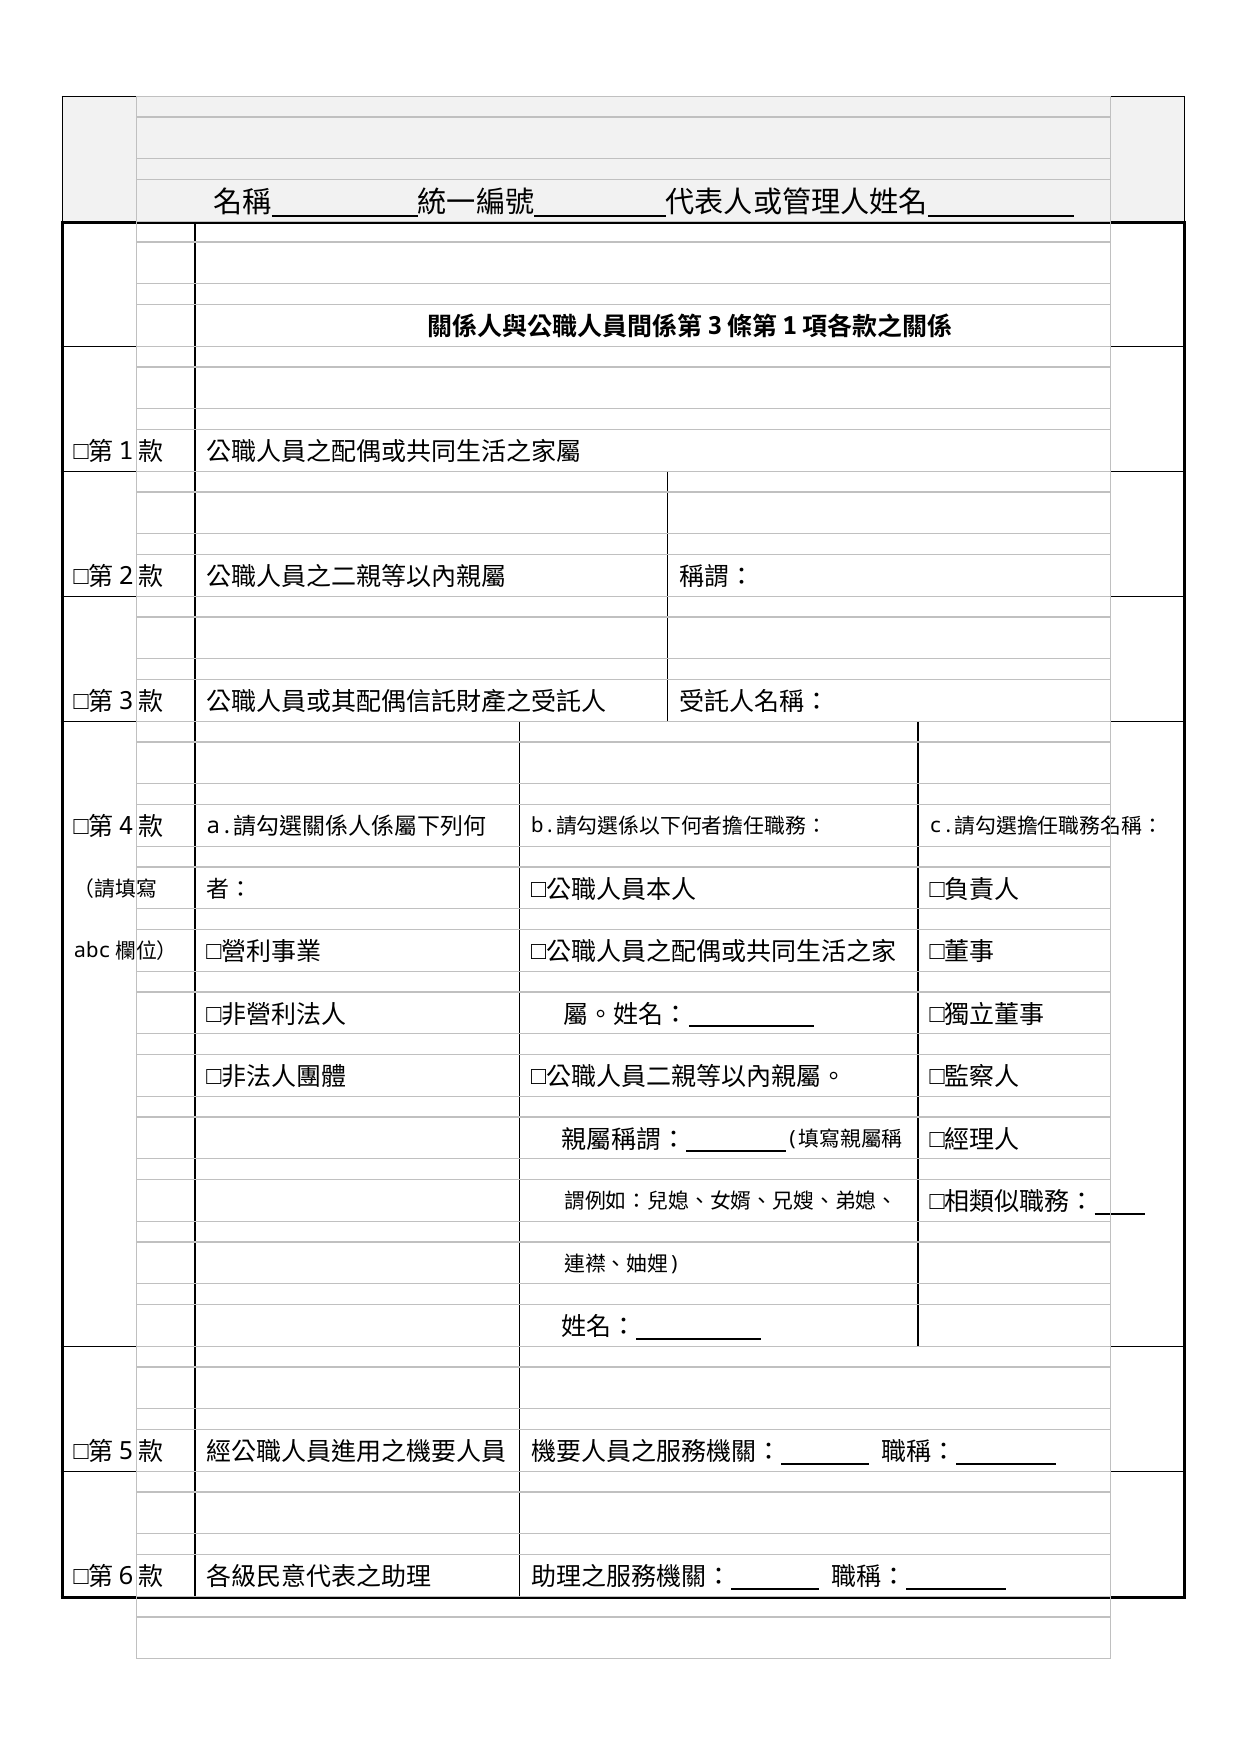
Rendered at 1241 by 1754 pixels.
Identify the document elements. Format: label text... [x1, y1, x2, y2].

table_cell 款 [137, 1555, 194, 1596]
table_cell [520, 972, 917, 991]
table_cell [137, 534, 194, 554]
table_cell [668, 597, 1110, 616]
table_cell c.請勾選擔任職務名稱： □負責人 □董事 □獨立董事 □監察人 □經理人 □相類似職務： [1111, 722, 1183, 1346]
table_cell [520, 1159, 917, 1179]
table_cell [196, 1305, 519, 1346]
table_cell [196, 1222, 519, 1241]
table_cell [137, 224, 194, 241]
table_cell [196, 493, 667, 533]
table_cell [137, 1472, 194, 1491]
table_cell □公職人員二親等以內親屬。 [520, 1055, 917, 1096]
table_cell c.請勾選擔任職務名稱： □負責人 □董事 □獨立董事 □監察人 □經理人 □相類似職務： [919, 1159, 1110, 1179]
table_cell [196, 409, 1110, 429]
table_cell [668, 534, 1110, 554]
table_cell [196, 224, 1110, 241]
table_cell a.請勾選關係人係屬下列何 [196, 805, 519, 846]
table_cell c.請勾選擔任職務名稱： □負責人 □董事 □獨立董事 □監察人 □經理人 □相類似職務： [919, 847, 1110, 866]
table_cell [520, 743, 917, 783]
table_cell [137, 493, 194, 533]
table_cell [64, 224, 136, 346]
table_cell c.請勾選擔任職務名稱： □負責人 □董事 □獨立董事 □監察人 □經理人 □相類似職務： [919, 805, 1110, 846]
table_cell [196, 1472, 519, 1491]
table_cell c.請勾選擔任職務名稱： □負責人 □董事 □獨立董事 □監察人 □經理人 □相類似職務： [919, 784, 1110, 804]
table_cell [520, 909, 917, 929]
table_cell c.請勾選擔任職務名稱： □負責人 □董事 □獨立董事 □監察人 □經理人 □相類似職務： [919, 1097, 1110, 1116]
table_cell □第4款 （請填寫abc欄位） [137, 1159, 194, 1179]
table_cell [137, 368, 194, 408]
table_cell 各級民意代表之助理 [196, 1555, 519, 1596]
table_cell [520, 1493, 1110, 1533]
table_cell 關係人 關係人（屬自然人者）：姓名 關係人（屬營利事業、非營利之法人或非法人團體）： 名稱 統一編號 代表人或管理人姓名 [137, 180, 1110, 221]
table_cell 助理之服務機關： 職稱： [520, 1555, 1110, 1596]
table_cell [137, 409, 194, 429]
table_cell □第1 [64, 347, 136, 471]
table_cell [520, 1409, 1110, 1429]
table_cell [196, 1368, 519, 1408]
table_cell c.請勾選擔任職務名稱： □負責人 □董事 □獨立董事 □監察人 □經理人 □相類似職務： [919, 1305, 1110, 1346]
table_cell 關係人 關係人（屬自然人者）：姓名 關係人（屬營利事業、非營利之法人或非法人團體）： 名稱 統一編號 代表人或管理人姓名 [63, 97, 136, 221]
table_cell [137, 1368, 194, 1408]
table_cell c.請勾選擔任職務名稱： □負責人 □董事 □獨立董事 □監察人 □經理人 □相類似職務： [919, 930, 1110, 971]
table_cell [1111, 1347, 1183, 1471]
table_cell [196, 1034, 519, 1054]
table_cell □第4款 （請填寫abc欄位） [137, 1305, 194, 1346]
table_cell □第4款 （請填寫abc欄位） [137, 930, 194, 971]
table_cell c.請勾選擔任職務名稱： □負責人 □董事 □獨立董事 □監察人 □經理人 □相類似職務： [919, 909, 1110, 929]
table_cell [196, 722, 519, 741]
table_cell [196, 347, 1110, 366]
table_cell [196, 972, 519, 991]
table_cell [520, 784, 917, 804]
table_cell 謂例如：兒媳、女婿、兄嫂、弟媳、 [520, 1180, 917, 1221]
table_cell [196, 659, 667, 679]
table_cell [196, 368, 1110, 408]
table_cell [137, 1409, 194, 1429]
table_cell □第4款 （請填寫abc欄位） [137, 784, 194, 804]
table_cell [1111, 347, 1183, 471]
table_cell [137, 659, 194, 679]
table_cell 親屬稱謂： (填寫親屬稱 [520, 1118, 917, 1158]
table_cell [196, 1493, 519, 1533]
table_cell c.請勾選擔任職務名稱： □負責人 □董事 □獨立董事 □監察人 □經理人 □相類似職務： [919, 743, 1110, 783]
table_cell □非法人團體 [196, 1055, 519, 1096]
table_cell [668, 618, 1110, 658]
table_cell 公職人員或其配偶信託財產之受託人 [196, 680, 667, 721]
table_cell □營利事業 [196, 930, 519, 971]
table_cell c.請勾選擔任職務名稱： □負責人 □董事 □獨立董事 □監察人 □經理人 □相類似職務： [919, 972, 1110, 991]
table_cell □公職人員之配偶或共同生活之家 [520, 930, 917, 971]
table_cell [1111, 472, 1183, 596]
table_cell [196, 534, 667, 554]
table_cell 關係人與公職人員間係第3條第1項各款之關係 [196, 305, 1110, 346]
table_cell c.請勾選擔任職務名稱： □負責人 □董事 □獨立董事 □監察人 □經理人 □相類似職務： [919, 993, 1110, 1033]
table_cell □第4款 （請填寫abc欄位） [137, 993, 194, 1033]
table_cell □公職人員本人 [520, 868, 917, 908]
table_cell [137, 243, 194, 283]
table_cell [196, 1180, 519, 1221]
table_cell 受託人名稱： [668, 680, 1110, 721]
table_cell b.請勾選係以下何者擔任職務： [520, 805, 917, 846]
table_cell 稱謂： [668, 555, 1110, 596]
table_cell □第4款 （請填寫abc欄位） [64, 722, 136, 1346]
table_cell [520, 1222, 917, 1241]
table_cell [196, 284, 1110, 304]
table_cell [137, 284, 194, 304]
table_cell 連襟、妯娌) [520, 1243, 917, 1283]
table_cell [520, 722, 917, 741]
table_cell [668, 659, 1110, 679]
table_cell □第4款 （請填寫abc欄位） [137, 722, 194, 741]
table_cell c.請勾選擔任職務名稱： □負責人 □董事 □獨立董事 □監察人 □經理人 □相類似職務： [919, 1180, 1110, 1221]
table_cell 關係人 關係人（屬自然人者）：姓名 關係人（屬營利事業、非營利之法人或非法人團體）： 名稱 統一編號 代表人或管理人姓名 [137, 159, 1110, 179]
table_cell □第4款 （請填寫abc欄位） [137, 1222, 194, 1241]
table_cell □第4款 （請填寫abc欄位） [137, 972, 194, 991]
table_cell [196, 743, 519, 783]
table_cell □第4款 （請填寫abc欄位） [137, 1243, 194, 1283]
table_cell □第4款 （請填寫abc欄位） [137, 1284, 194, 1304]
table_cell [137, 472, 194, 491]
table_cell c.請勾選擔任職務名稱： □負責人 □董事 □獨立董事 □監察人 □經理人 □相類似職務： [919, 1118, 1110, 1158]
table_cell [520, 1097, 917, 1116]
table_cell [520, 1034, 917, 1054]
table_cell [1111, 224, 1183, 346]
table_cell □第3 [64, 597, 136, 721]
table_cell [1111, 1472, 1183, 1596]
table_cell [196, 1284, 519, 1304]
table_cell [196, 1534, 519, 1554]
table_cell [196, 472, 667, 491]
table_cell [137, 1347, 194, 1366]
table_cell [196, 618, 667, 658]
table_cell 姓名： [520, 1305, 917, 1346]
table_cell □第4款 （請填寫abc欄位） [137, 1180, 194, 1221]
table_cell □第4款 （請填寫abc欄位） [137, 847, 194, 866]
table_cell [196, 847, 519, 866]
table_cell 公職人員之二親等以內親屬 [196, 555, 667, 596]
table_cell c.請勾選擔任職務名稱： □負責人 □董事 □獨立董事 □監察人 □經理人 □相類似職務： [919, 722, 1110, 741]
table_cell 關係人 關係人（屬自然人者）：姓名 關係人（屬營利事業、非營利之法人或非法人團體）： 名稱 統一編號 代表人或管理人姓名 [137, 97, 1110, 116]
table_cell 款 [137, 1430, 194, 1471]
table_cell [137, 1534, 194, 1554]
table_cell □第4款 （請填寫abc欄位） [137, 1034, 194, 1054]
table_cell [520, 847, 917, 866]
table_cell [137, 347, 194, 366]
table_cell □第4款 （請填寫abc欄位） [137, 1118, 194, 1158]
table_cell [196, 1243, 519, 1283]
table_cell [520, 1472, 1110, 1491]
table_cell □第4款 （請填寫abc欄位） [137, 909, 194, 929]
table_cell □第4款 （請填寫abc欄位） [137, 743, 194, 783]
table_cell c.請勾選擔任職務名稱： □負責人 □董事 □獨立董事 □監察人 □經理人 □相類似職務： [919, 1284, 1110, 1304]
table_cell [196, 597, 667, 616]
table_cell [520, 1284, 917, 1304]
table_cell 者： [196, 868, 519, 908]
table_cell □第6 [64, 1472, 136, 1596]
table_cell [668, 472, 1110, 491]
table_cell [196, 1409, 519, 1429]
table_cell [196, 1159, 519, 1179]
table_cell □第4款 （請填寫abc欄位） [137, 1055, 194, 1096]
table_cell [668, 493, 1110, 533]
table_cell [196, 1118, 519, 1158]
table_cell [137, 618, 194, 658]
table_cell c.請勾選擔任職務名稱： □負責人 □董事 □獨立董事 □監察人 □經理人 □相類似職務： [919, 1222, 1110, 1241]
table_cell 機要人員之服務機關： 職稱： [520, 1430, 1110, 1471]
table_cell c.請勾選擔任職務名稱： □負責人 □董事 □獨立董事 □監察人 □經理人 □相類似職務： [919, 1034, 1110, 1054]
table_cell 經公職人員進用之機要人員 [196, 1430, 519, 1471]
table_cell [196, 909, 519, 929]
table_cell 關係人 關係人（屬自然人者）：姓名 關係人（屬營利事業、非營利之法人或非法人團體）： 名稱 統一編號 代表人或管理人姓名 [1111, 97, 1184, 221]
table_cell [196, 1347, 519, 1366]
table_cell □非營利法人 [196, 993, 519, 1033]
table_cell [520, 1347, 1110, 1366]
table_cell □第4款 （請填寫abc欄位） [137, 1097, 194, 1116]
table_cell 關係人 關係人（屬自然人者）：姓名 關係人（屬營利事業、非營利之法人或非法人團體）： 名稱 統一編號 代表人或管理人姓名 [137, 118, 1110, 158]
table_cell [520, 1368, 1110, 1408]
table_cell [196, 784, 519, 804]
table_cell [137, 1493, 194, 1533]
table_cell 款 [137, 680, 194, 721]
table_cell □第4款 （請填寫abc欄位） [137, 868, 194, 908]
table_cell [137, 305, 194, 346]
table_cell 公職人員之配偶或共同生活之家屬 [196, 430, 1110, 471]
table_cell 款 [137, 430, 194, 471]
table_cell [137, 597, 194, 616]
table_cell □第2 [64, 472, 136, 596]
table_cell [196, 1097, 519, 1116]
table_cell [196, 243, 1110, 283]
table_cell 屬。姓名： [520, 993, 917, 1033]
table_cell □第5 [64, 1347, 136, 1471]
table_cell c.請勾選擔任職務名稱： □負責人 □董事 □獨立董事 □監察人 □經理人 □相類似職務： [919, 868, 1110, 908]
table_cell [520, 1534, 1110, 1554]
table_cell 款 [137, 555, 194, 596]
table_cell [1111, 597, 1183, 721]
table_cell c.請勾選擔任職務名稱： □負責人 □董事 □獨立董事 □監察人 □經理人 □相類似職務： [919, 1055, 1110, 1096]
table_cell □第4款 （請填寫abc欄位） [137, 805, 194, 846]
table_cell c.請勾選擔任職務名稱： □負責人 □董事 □獨立董事 □監察人 □經理人 □相類似職務： [919, 1243, 1110, 1283]
